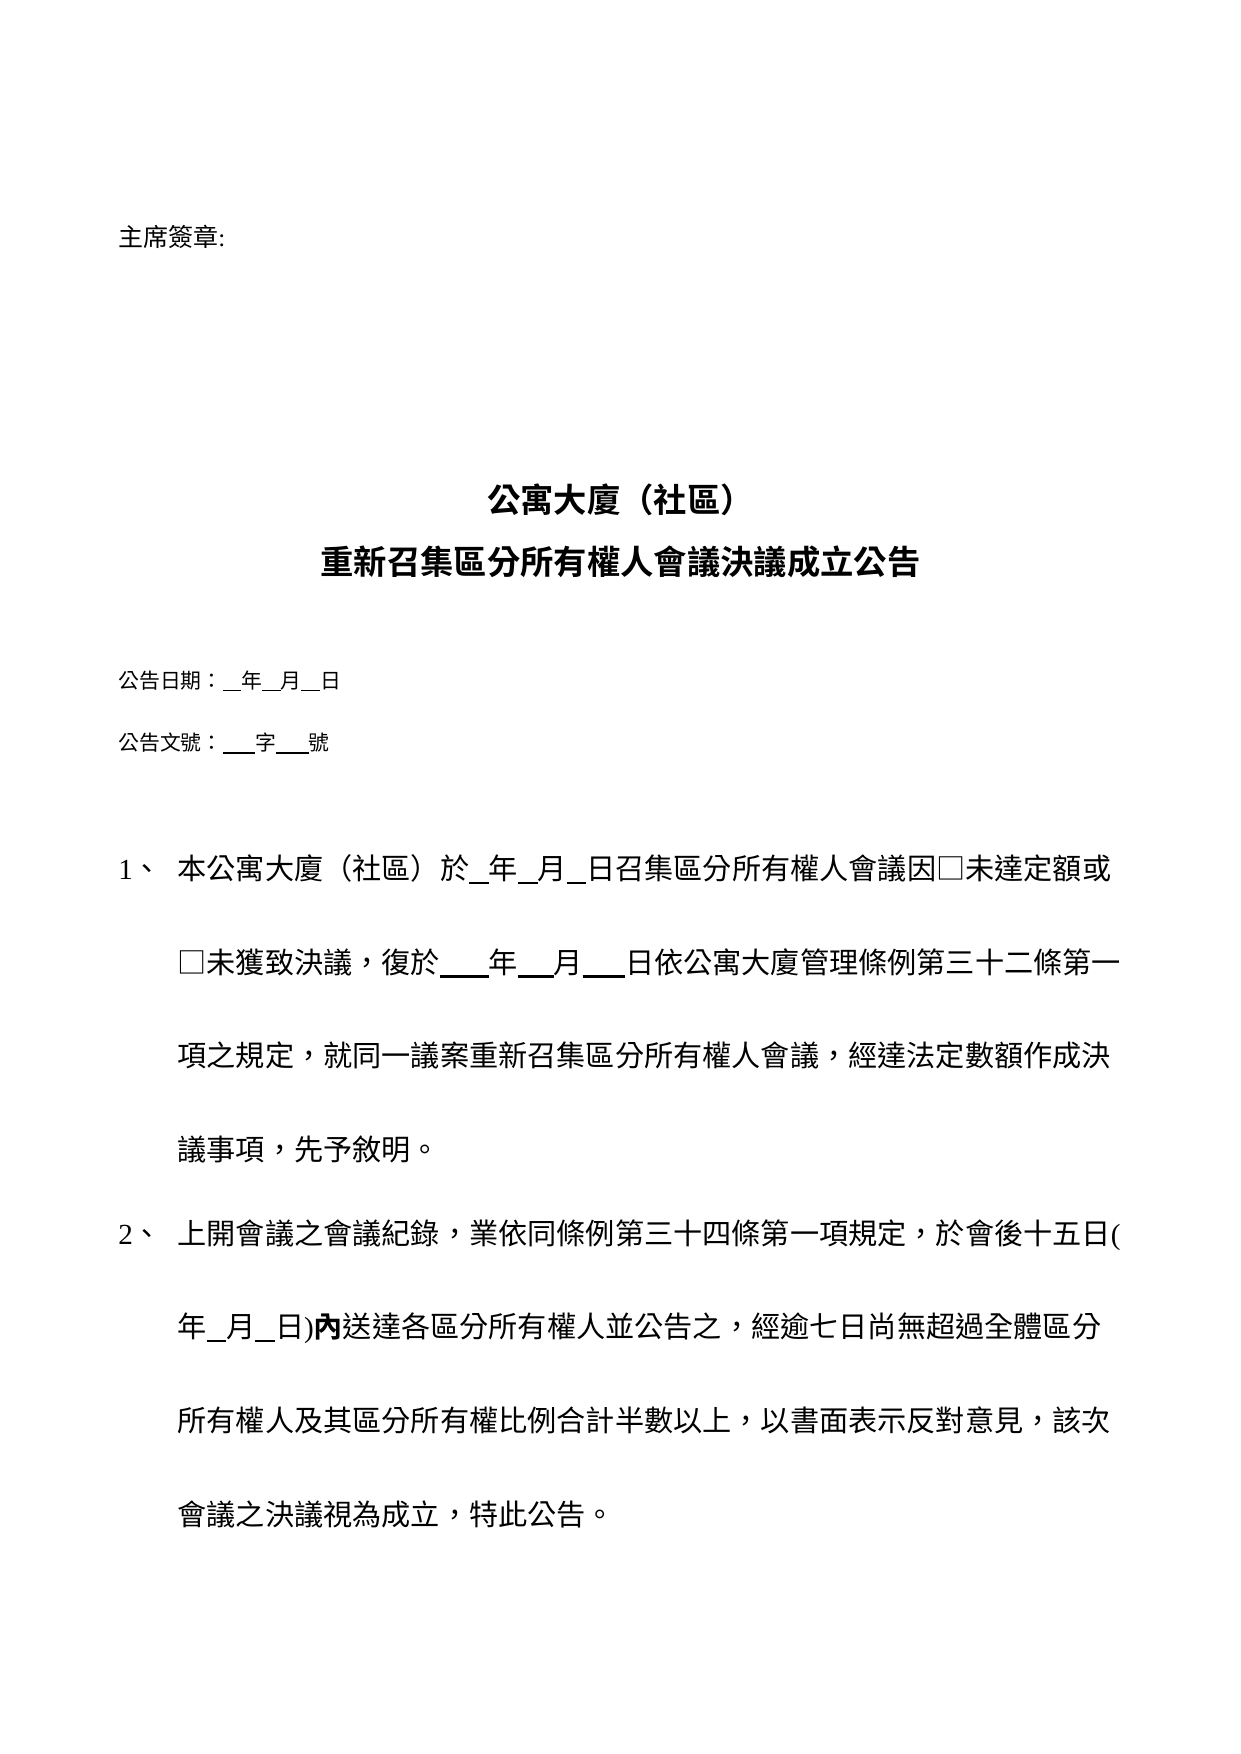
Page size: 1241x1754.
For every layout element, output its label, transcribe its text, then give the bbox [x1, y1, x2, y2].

text 公寓大廈（社區） [118, 456, 1122, 519]
text 重新召集區分所有權人會議決議成立公告 [118, 519, 1122, 581]
text 主席簽章: [118, 194, 1122, 256]
list 本公寓大廈（社區）於 年 月 日召集區分所有權人會議因□未達定額或□未獲致決議，復於 年 月 日依公寓大廈管理條例第三十二條第一項之規定，就同一議案重新召集區分所有權人會議，經達法定數額作成決議事項，先予敘明。 [118, 825, 1122, 1169]
text 公告文號： 字 號 [118, 700, 1122, 762]
text 公告日期： 年 月 日 [118, 637, 1122, 700]
list 上開會議之會議紀錄，業依同條例第三十四條第一項規定，於會後十五日( 年 月 日)內送達各區分所有權人並公告之，經逾七日尚無超過全體區分所有權人及其區分所有權比例合計半數以上，以書面表示反對意見，該次會議之決議視為成立，特此公告。 [118, 1190, 1122, 1533]
